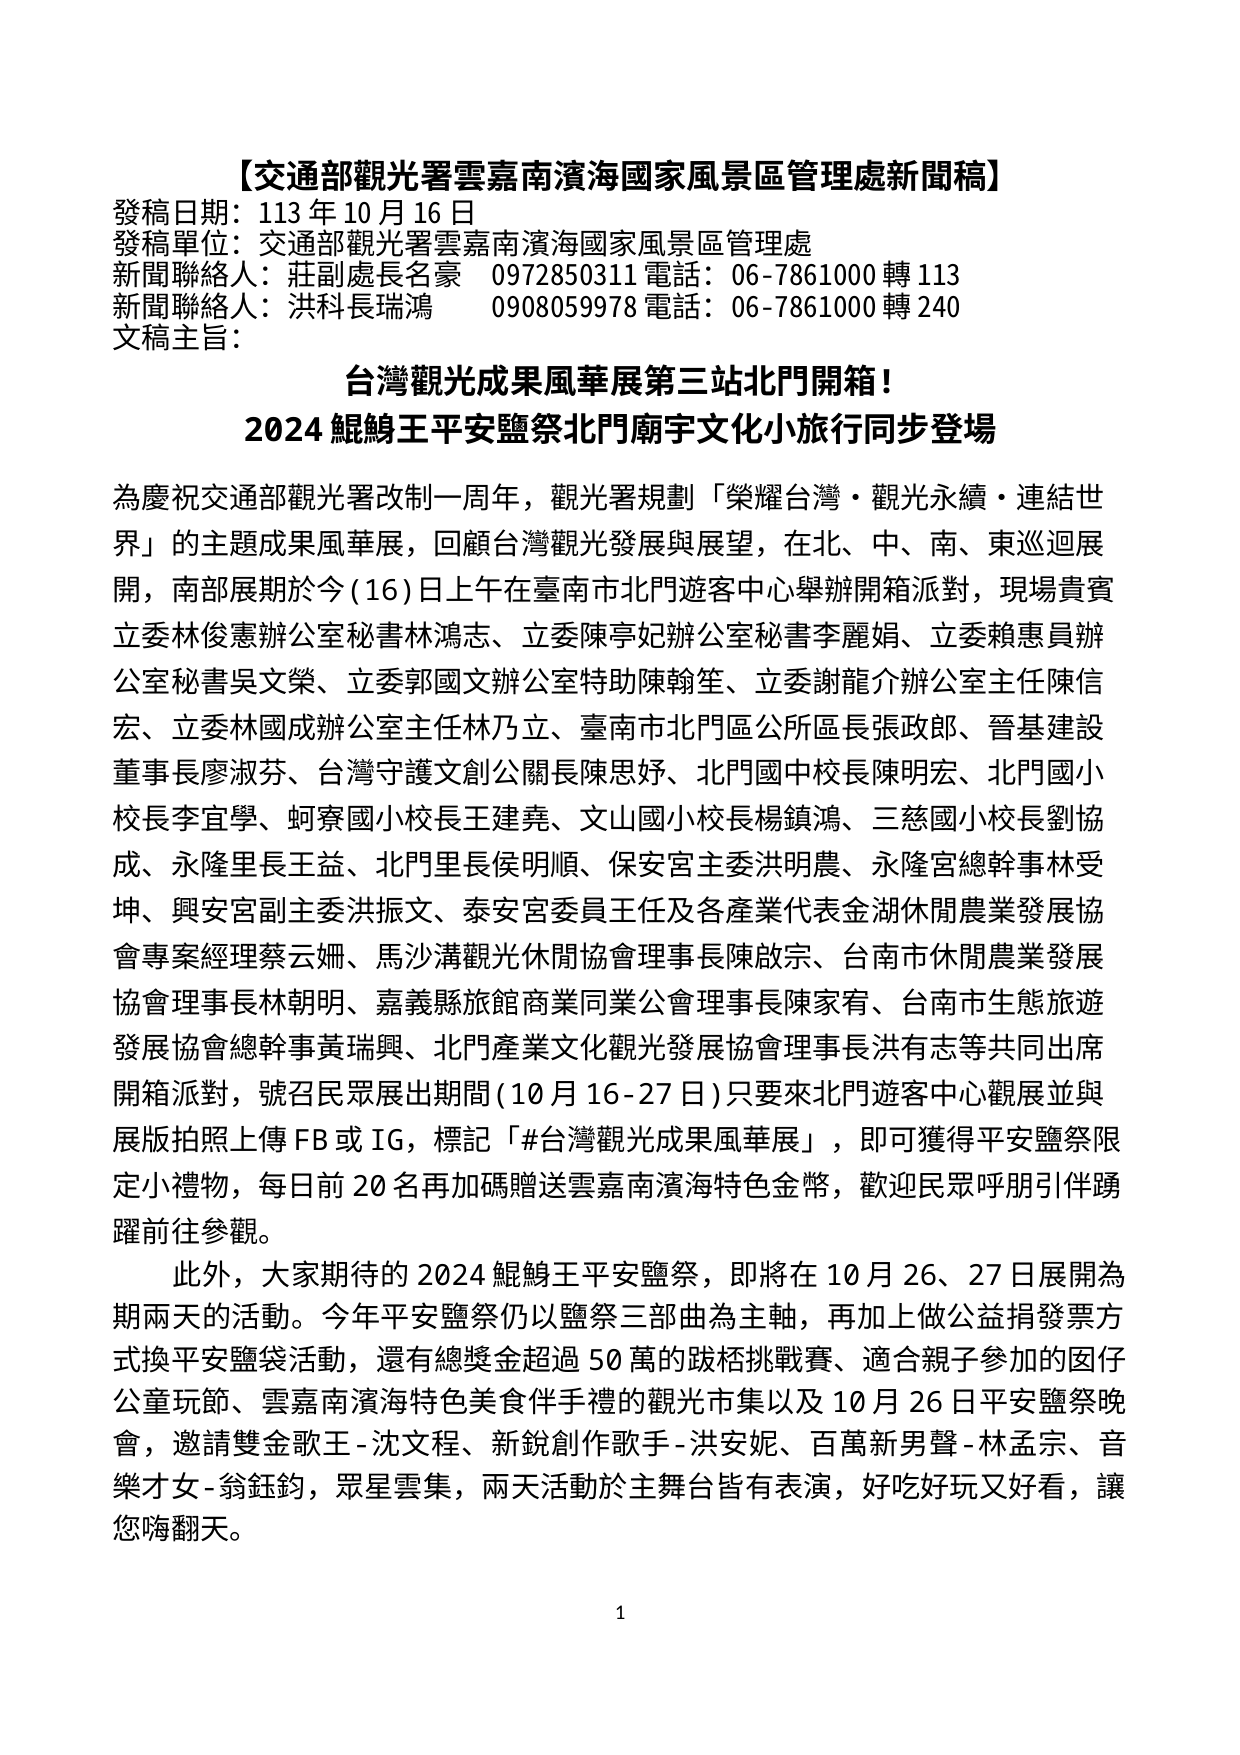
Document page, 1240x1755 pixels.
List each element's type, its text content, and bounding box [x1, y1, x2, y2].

text 新聞聯絡人：莊副處長名豪 0972850311電話：06-7861000轉113 [112, 261, 1240, 292]
text 此外，大家期待的2024鯤鯓王平安鹽祭，即將在10月26、27日展開為期兩天的活動。今年平安鹽祭仍以鹽祭三部曲為主軸，再加上做公益捐發票方式換平安鹽袋活動，還有總獎金超過50萬的跋桮挑戰賽、適合親子參加的囡仔公童玩節、雲嘉南濱海特色美食伴手禮的觀光市集以及10月26日平安鹽祭晚會，邀請雙金歌王-沈文程、新銳創作歌手-洪安妮、百萬新男聲-林孟宗、音樂才女-翁鈺鈞，眾星雲集，兩天活動於主舞台皆有表演，好吃好玩又好看，讓您嗨翻天。 [112, 1251, 1127, 1548]
text 為慶祝交通部觀光署改制一周年，觀光署規劃「榮耀台灣‧觀光永續‧連結世界」的主題成果風華展，回顧台灣觀光發展與展望，在北、中、南、東巡迴展開，南部展期於今(16)日上午在臺南市北門遊客中心舉辦開箱派對，現場貴賓立委林俊憲辦公室秘書林鴻志、立委陳亭妃辦公室秘書李麗娟、立委賴惠員辦公室秘書吳文榮、立委郭國文辦公室特助陳翰笙、立委謝龍介辦公室主任陳信宏、立委林國成辦公室主任林乃立、臺南市北門區公所區長張政郎、晉基建設董事長廖淑芬、台灣守護文創公關長陳思妤、北門國中校長陳明宏、北門國小校長李宜學、蚵寮國小校長王建堯、文山國小校長楊鎮鴻、三慈國小校長劉協成、永隆里長王益、北門里長侯明順、保安宮主委洪明農、永隆宮總幹事林受坤、興安宮副主委洪振文、泰安宮委員王任及各產業代表金湖休閒農業發展協會專案經理蔡云姍、馬沙溝觀光休閒協會理事長陳啟宗、台南市休閒農業發展協會理事長林朝明、嘉義縣旅館商業同業公會理事長陳家宥、台南市生態旅遊發展協會總幹事黃瑞興、北門產業文化觀光發展協會理事長洪有志等共同出席開箱派對，號召民眾展出期間(10月16-27日)只要來北門遊客中心觀展並與展版拍照上傳FB或IG，標記「#台灣觀光成果風華展」，即可獲得平安鹽祭限定小禮物，每日前20名再加碼贈送雲嘉南濱海特色金幣，歡迎民眾呼朋引伴踴躍前往參觀。 [112, 472, 1127, 1251]
text 新聞聯絡人：洪科長瑞鴻 0908059978電話：06-7861000轉240 [112, 292, 1240, 323]
text 文稿主旨： [112, 323, 1240, 354]
text 發稿日期：113年10月16日 [112, 198, 1127, 229]
text 發稿單位：交通部觀光署雲嘉南濱海國家風景區管理處 [112, 229, 1127, 261]
text 台灣觀光成果風華展第三站北門開箱! 2024鯤鯓王平安鹽祭北門廟宇文化小旅行同步登場 [112, 354, 1127, 451]
text 【交通部觀光署雲嘉南濱海國家風景區管理處新聞稿】 [112, 150, 1127, 198]
